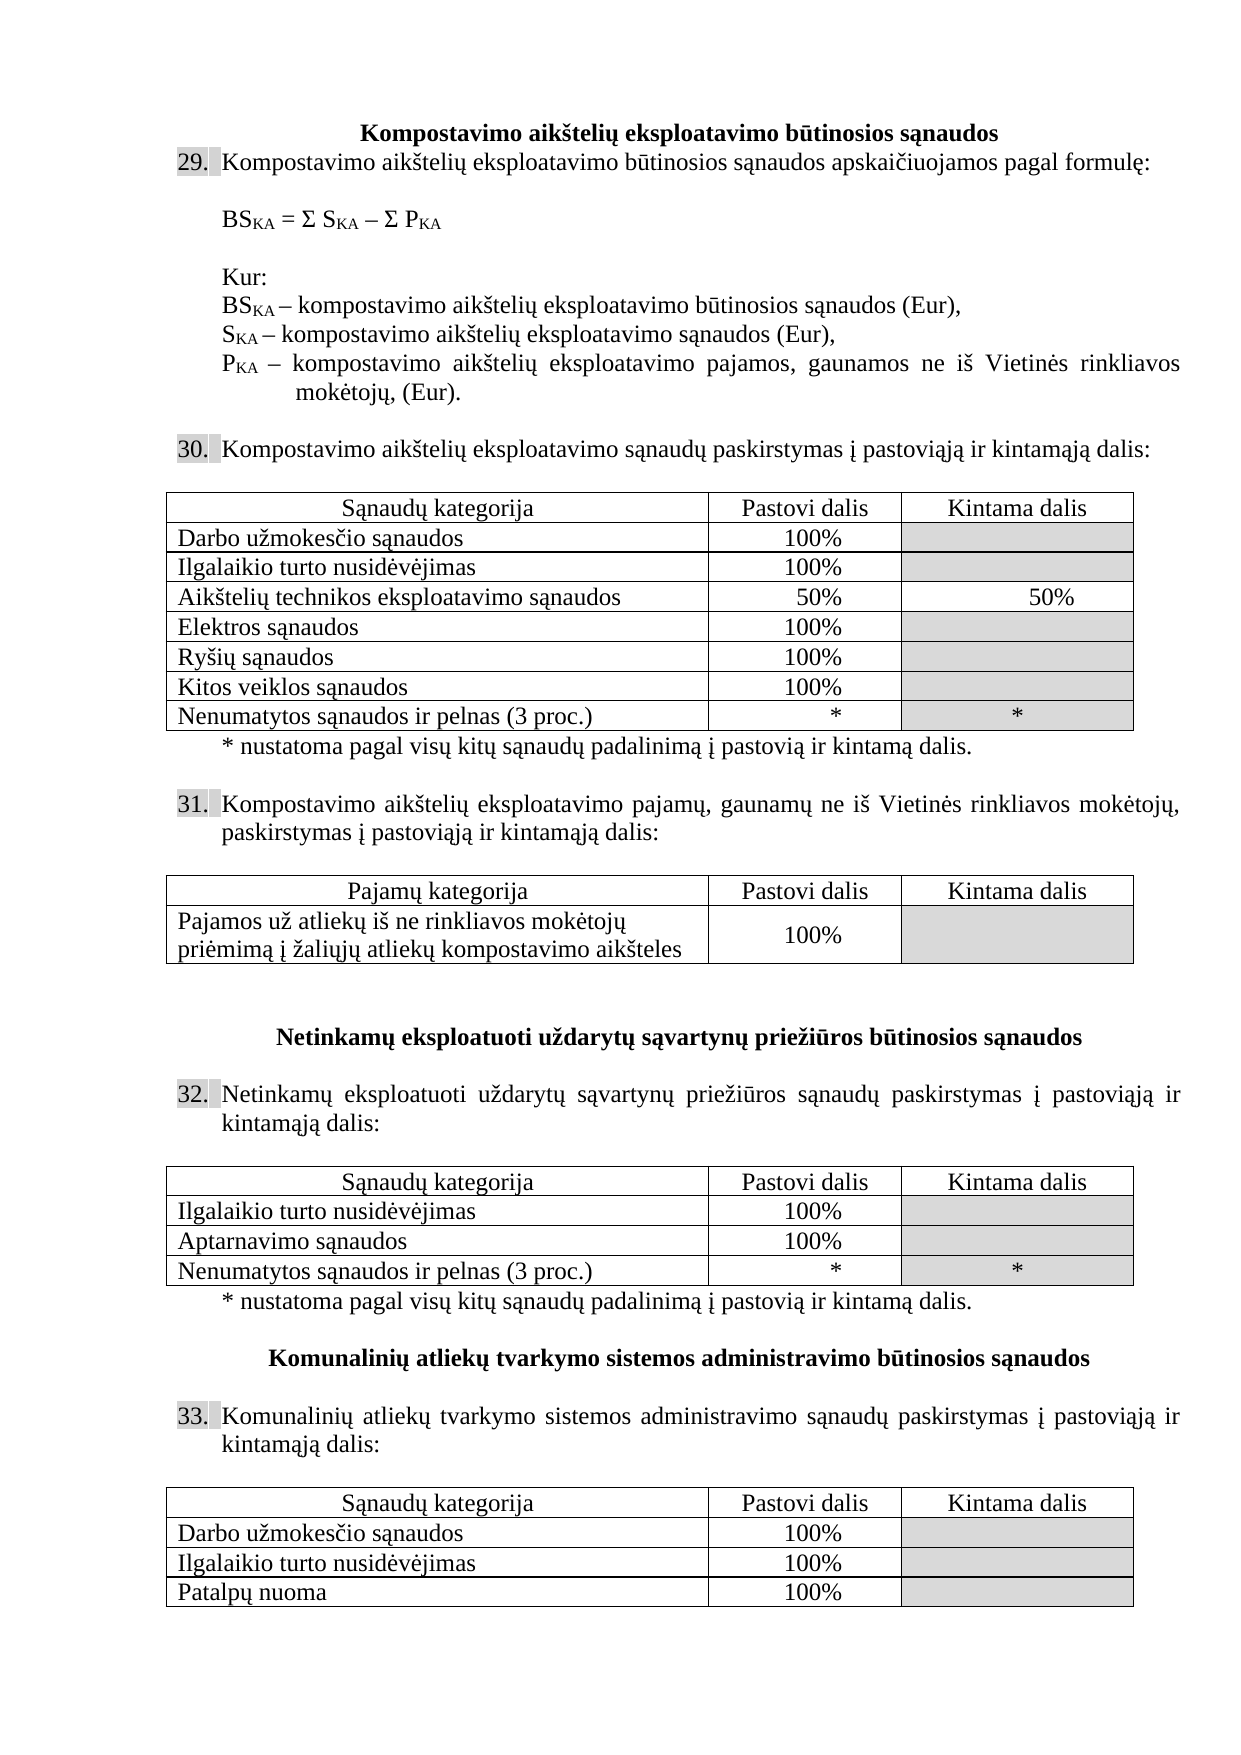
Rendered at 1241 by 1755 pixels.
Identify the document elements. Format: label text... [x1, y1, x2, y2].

table_header Sąnaudų kategorija [167, 1488, 708, 1517]
table_cell [902, 612, 1133, 641]
table_header Pajamų kategorija [167, 876, 708, 905]
table_cell * [709, 701, 901, 730]
table_cell [902, 1226, 1133, 1255]
table_cell [902, 672, 1133, 700]
table_cell Pajamos už atliekų iš ne rinkliavos mokėtojų priėmimą į žaliųjų atliekų kompostavimo aikšteles [167, 906, 708, 963]
table_cell * [902, 701, 1133, 730]
table_cell Elektros sąnaudos [167, 612, 708, 641]
text 32. Netinkamų eksploatuoti uždarytų sąvartynų priežiūros sąnaudų paskirstymas į pastoviąją ir kintamąją dalis: [177, 1079, 1181, 1137]
table_cell 100% [709, 1226, 901, 1255]
table_cell [902, 1578, 1133, 1606]
text Netinkamų eksploatuoti uždarytų sąvartynų priežiūros būtinosios sąnaudos [177, 1022, 1181, 1051]
table_cell Ryšių sąnaudos [167, 642, 708, 671]
text 30. Kompostavimo aikštelių eksploatavimo sąnaudų paskirstymas į pastoviąją ir kintamąją dalis: [177, 434, 1181, 463]
table_cell 100% [709, 1578, 901, 1606]
table_cell 50% [902, 582, 1133, 611]
table_cell Nenumatytos sąnaudos ir pelnas (3 proc.) [167, 701, 708, 730]
table_header Pastovi dalis [709, 1167, 901, 1195]
text 29. Kompostavimo aikštelių eksploatavimo būtinosios sąnaudos apskaičiuojamos pagal formulę: [177, 147, 1181, 176]
text Komunalinių atliekų tvarkymo sistemos administravimo būtinosios sąnaudos [177, 1343, 1181, 1372]
table_cell Ilgalaikio turto nusidėvėjimas [167, 1196, 708, 1225]
table_cell 100% [709, 1518, 901, 1547]
table_cell [902, 553, 1133, 581]
table_cell Darbo užmokesčio sąnaudos [167, 523, 708, 551]
table_cell Darbo užmokesčio sąnaudos [167, 1518, 708, 1547]
table_cell Patalpų nuoma [167, 1578, 708, 1606]
text BSKA – kompostavimo aikštelių eksploatavimo būtinosios sąnaudos (Eur), [222, 291, 1181, 319]
text PKA – kompostavimo aikštelių eksploatavimo pajamos, gaunamos ne iš Vietinės rinkliavos mokėtojų, (Eur). [222, 348, 1181, 406]
table_cell 100% [709, 553, 901, 581]
table_cell [902, 906, 1133, 963]
text * nustatoma pagal visų kitų sąnaudų padalinimą į pastovią ir kintamą dalis. [221, 731, 1181, 760]
text BSKA = Σ SKA – Σ PKA [222, 204, 1181, 233]
text Kompostavimo aikštelių eksploatavimo būtinosios sąnaudos [177, 118, 1181, 147]
text Kur: [222, 262, 1181, 291]
table_header Sąnaudų kategorija [167, 1167, 708, 1195]
table_header Kintama dalis [902, 493, 1133, 522]
table_cell 50% [709, 582, 901, 611]
table_cell Aikštelių technikos eksploatavimo sąnaudos [167, 582, 708, 611]
table_header Kintama dalis [902, 1167, 1133, 1195]
table_cell 100% [709, 1196, 901, 1225]
table_cell Ilgalaikio turto nusidėvėjimas [167, 1548, 708, 1576]
table_cell Aptarnavimo sąnaudos [167, 1226, 708, 1255]
text 33. Komunalinių atliekų tvarkymo sistemos administravimo sąnaudų paskirstymas į pastoviąją ir kintamąją dalis: [177, 1401, 1181, 1458]
table_cell 100% [709, 523, 901, 551]
text * nustatoma pagal visų kitų sąnaudų padalinimą į pastovią ir kintamą dalis. [221, 1286, 1181, 1314]
table_cell Ilgalaikio turto nusidėvėjimas [167, 553, 708, 581]
table_header Pastovi dalis [709, 876, 901, 905]
text SKA – kompostavimo aikštelių eksploatavimo sąnaudos (Eur), [222, 319, 1181, 348]
table_header Sąnaudų kategorija [167, 493, 708, 522]
table_header Pastovi dalis [709, 1488, 901, 1517]
table_cell * [709, 1256, 901, 1285]
table_cell [902, 1196, 1133, 1225]
table_cell * [902, 1256, 1133, 1285]
table_cell 100% [709, 612, 901, 641]
table_header Kintama dalis [902, 1488, 1133, 1517]
table_cell 100% [709, 642, 901, 671]
table_cell 100% [709, 906, 901, 963]
table_header Pastovi dalis [709, 493, 901, 522]
table_cell [902, 1518, 1133, 1547]
text 31. Kompostavimo aikštelių eksploatavimo pajamų, gaunamų ne iš Vietinės rinkliavos mokėtojų, paskirstymas į pastoviąją ir kintamąją dalis: [177, 789, 1181, 846]
table_header Kintama dalis [902, 876, 1133, 905]
table_cell [902, 642, 1133, 671]
table_cell Kitos veiklos sąnaudos [167, 672, 708, 700]
table_cell [902, 1548, 1133, 1576]
table_cell [902, 523, 1133, 551]
table_cell Nenumatytos sąnaudos ir pelnas (3 proc.) [167, 1256, 708, 1285]
table_cell 100% [709, 1548, 901, 1576]
table_cell 100% [709, 672, 901, 700]
